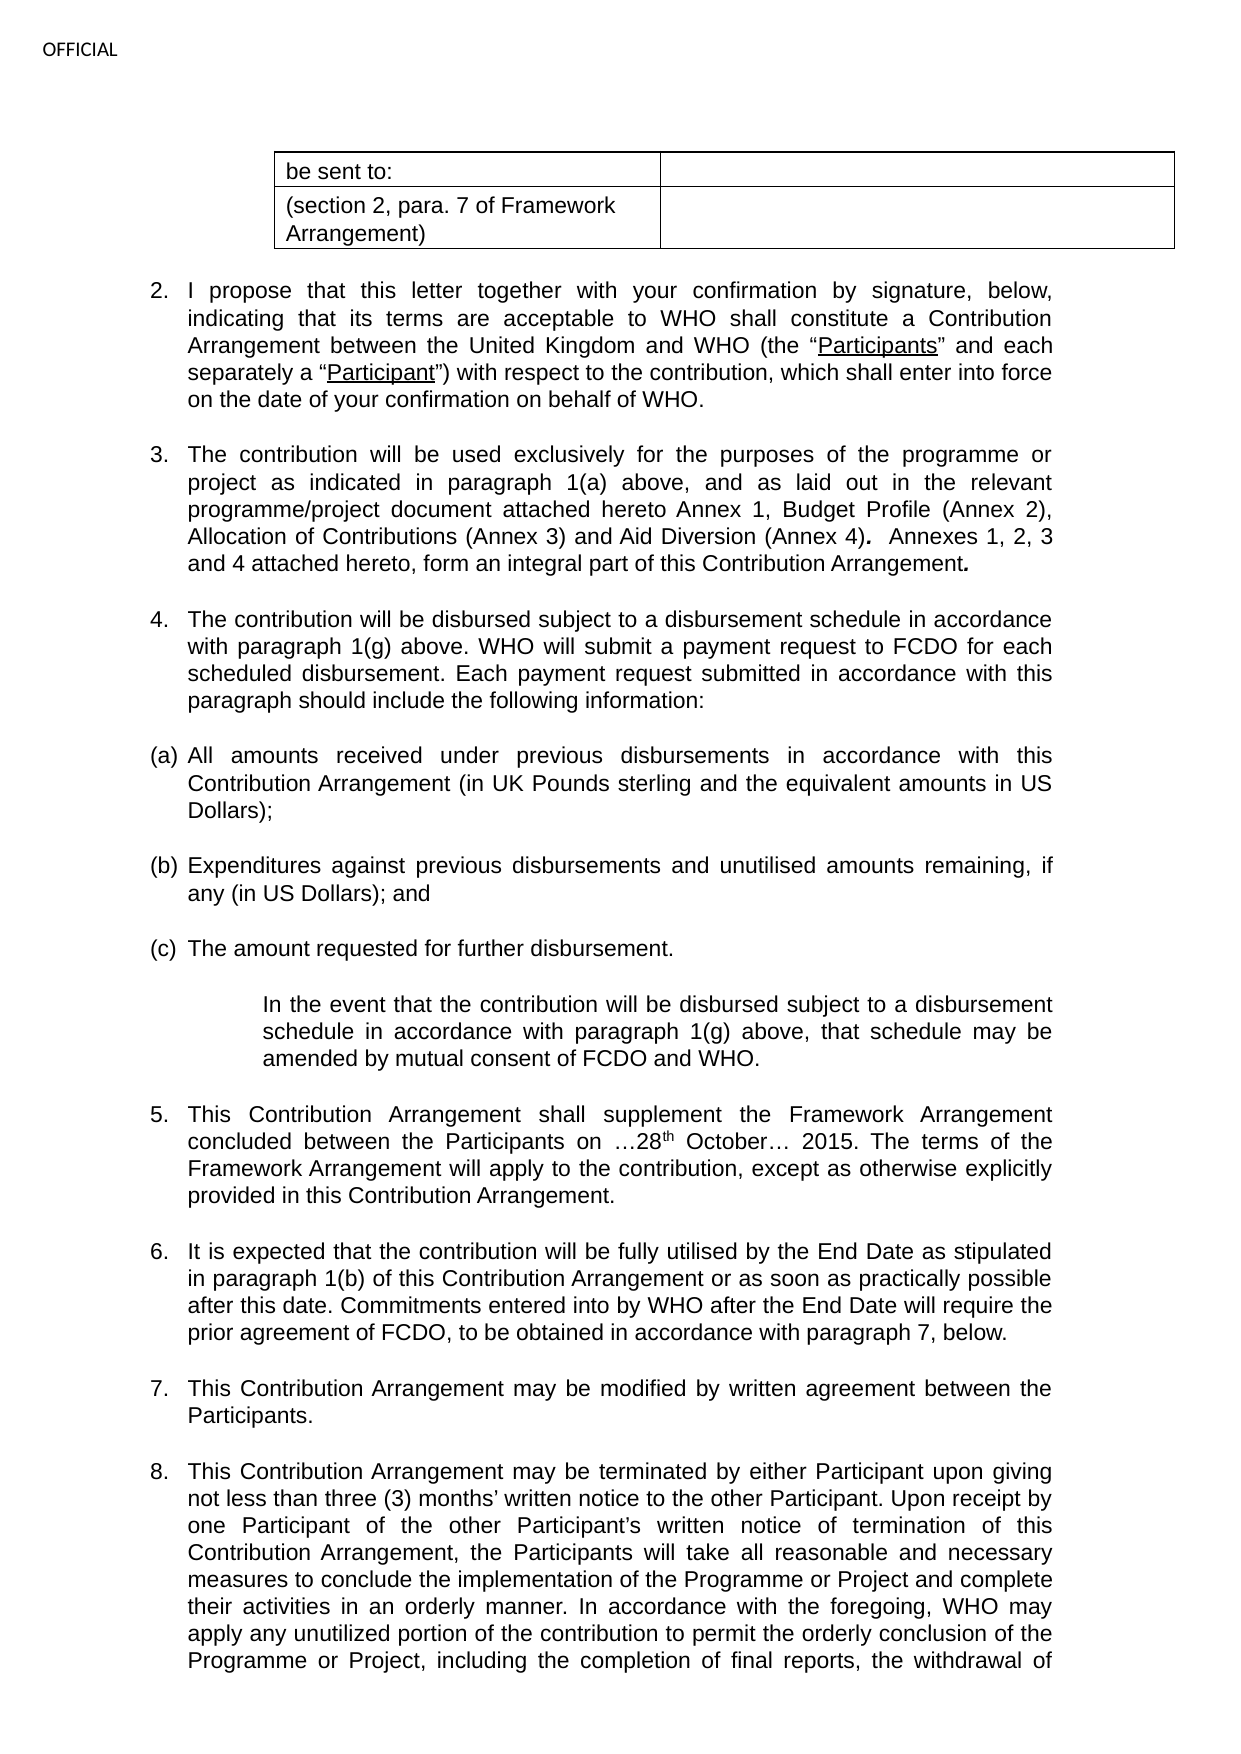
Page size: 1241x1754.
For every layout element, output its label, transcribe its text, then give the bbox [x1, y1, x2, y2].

table_cell [661, 153, 1174, 186]
table_cell be sent to: [275, 153, 660, 186]
list The contribution will be disbursed subject to a disbursement schedule in accordance with paragraph 1(g) above. WHO will submit a payment request to FCDO for each scheduled disbursement. Each payment request submitted in accordance with this paragraph should include the following information: [150, 606, 1053, 713]
list The contribution will be used exclusively for the purposes of the programme or project as indicated in paragraph 1(a) above, and as laid out in the relevant programme/project document attached hereto Annex 1, Budget Profile (Annex 2), Allocation of Contributions (Annex 3) and Aid Diversion (Annex 4). Annexes 1, 2, 3 and 4 attached hereto, form an integral part of this Contribution Arrangement. [150, 441, 1053, 576]
list Expenditures against previous disbursements and unutilised amounts remaining, if any (in US Dollars); and [150, 852, 1053, 906]
table_cell (section 2, para. 7 of Framework Arrangement) [275, 187, 660, 248]
list This Contribution Arrangement may be modified by written agreement between the Participants. [150, 1375, 1053, 1428]
list It is expected that the contribution will be fully utilised by the End Date as stipulated in paragraph 1(b) of this Contribution Arrangement or as soon as practically possible after this date. Commitments entered into by WHO after the End Date will require the prior agreement of FCDO, to be obtained in accordance with paragraph 7, below. [150, 1238, 1053, 1345]
list The amount requested for further disbursement. [150, 935, 1053, 962]
list I propose that this letter together with your confirmation by signature, below, indicating that its terms are acceptable to WHO shall constitute a Contribution Arrangement between the United Kingdom and WHO (the “Participants” and each separately a “Participant”) with respect to the contribution, which shall enter into force on the date of your confirmation on behalf of WHO. [150, 277, 1053, 412]
list This Contribution Arrangement shall supplement the Framework Arrangement concluded between the Participants on …28th October… 2015. The terms of the Framework Arrangement will apply to the contribution, except as otherwise explicitly provided in this Contribution Arrangement. [150, 1101, 1053, 1208]
list This Contribution Arrangement may be terminated by either Participant upon giving not less than three (3) months’ written notice to the other Participant. Upon receipt by one Participant of the other Participant’s written notice of termination of this Contribution Arrangement, the Participants will take all reasonable and necessary measures to conclude the implementation of the Programme or Project and complete their activities in an orderly manner. In accordance with the foregoing, WHO may apply any unutilized portion of the contribution to permit the orderly conclusion of the Programme or Project, including the completion of final reports, the withdrawal of [150, 1458, 1053, 1673]
list All amounts received under previous disbursements in accordance with this Contribution Arrangement (in UK Pounds sterling and the equivalent amounts in US Dollars); [150, 742, 1053, 823]
text In the event that the contribution will be disbursed subject to a disbursement schedule in accordance with paragraph 1(g) above, that schedule may be amended by mutual consent of FCDO and WHO. [262, 991, 1053, 1071]
table_cell [661, 187, 1174, 248]
